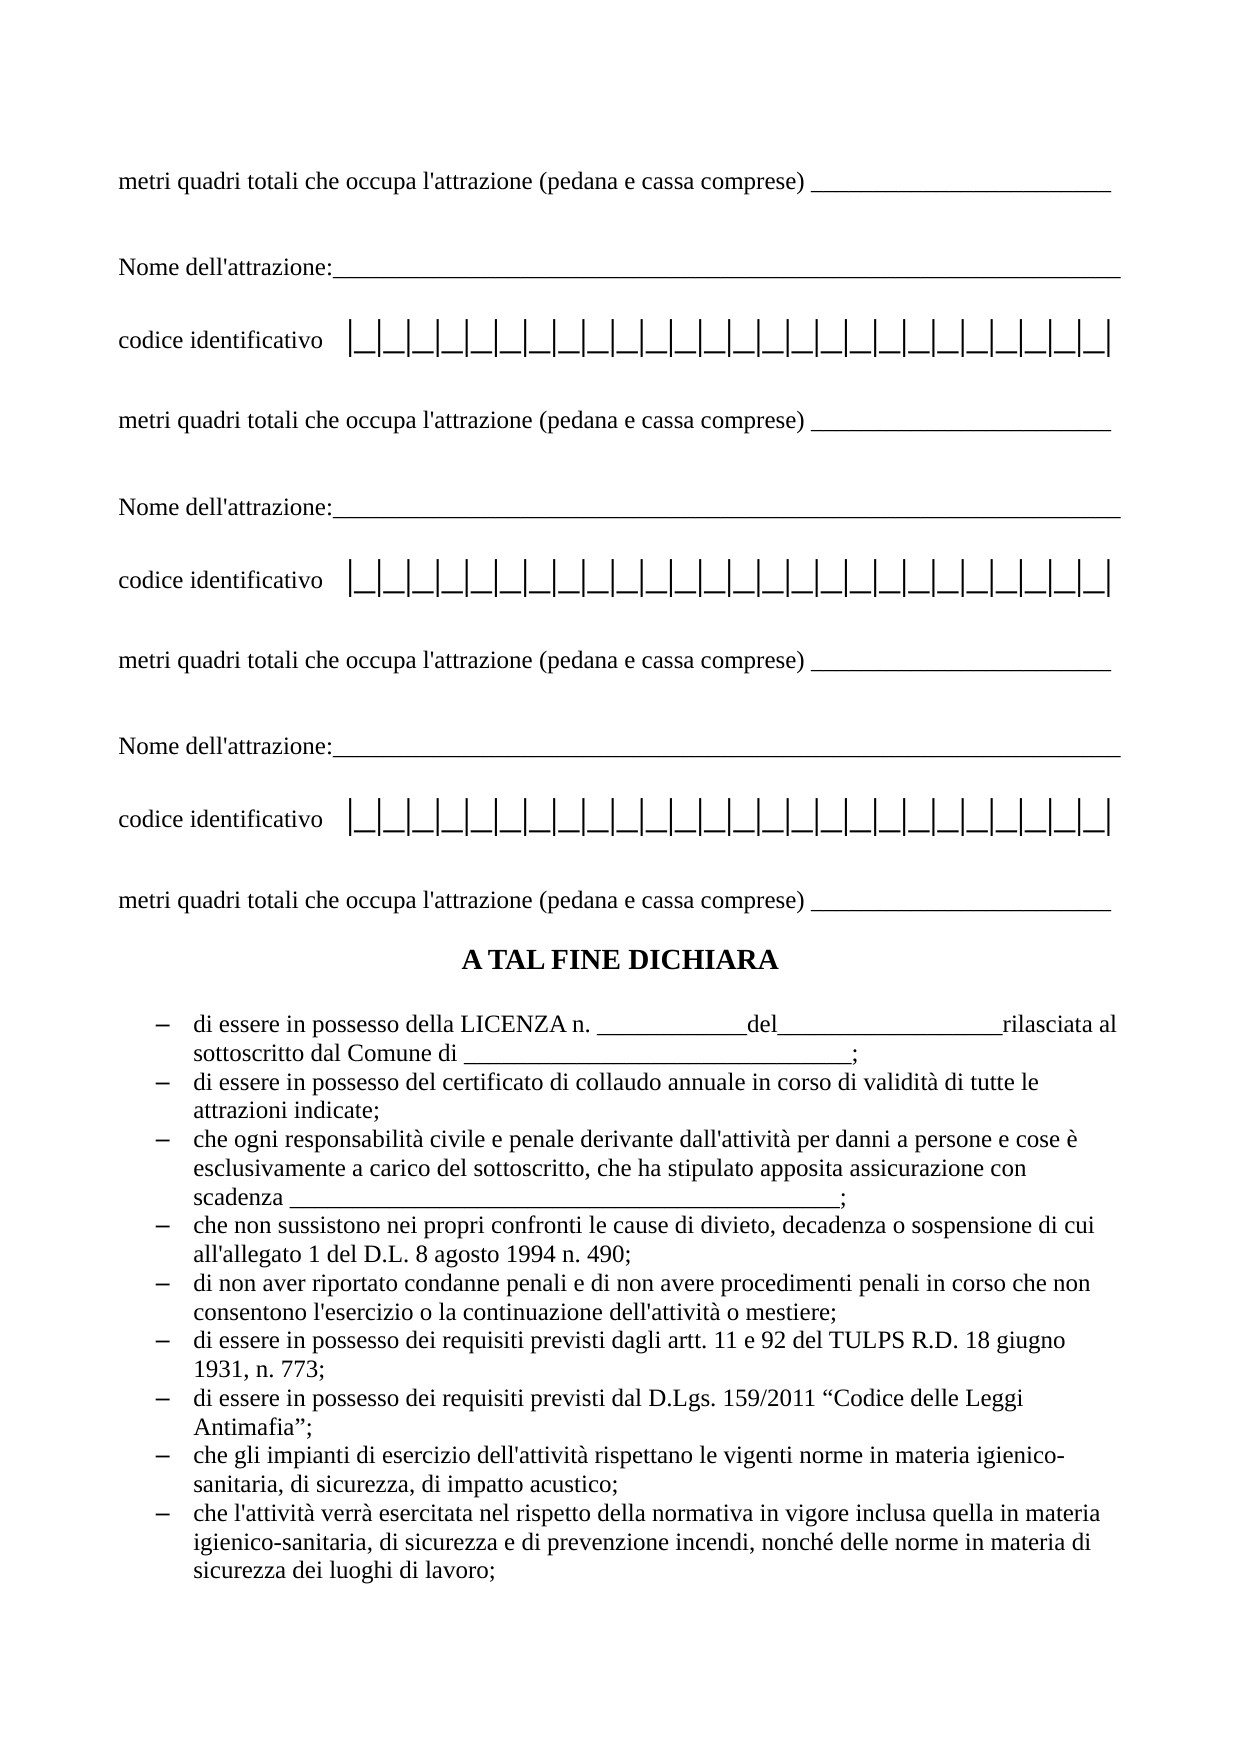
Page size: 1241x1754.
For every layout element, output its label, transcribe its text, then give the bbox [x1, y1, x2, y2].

list che l'attività verrà esercitata nel rispetto della normativa in vigore inclusa quella in materia igienico-sanitaria, di sicurezza e di prevenzione incendi, nonché delle norme in materia di sicurezza dei luoghi di lavoro; [156, 1498, 1122, 1584]
text metri quadri totali che occupa l'attrazione (pedana e cassa comprese) ________________________ [118, 406, 1122, 434]
list di essere in possesso della LICENZA n. ____________del__________________rilasciata al sottoscritto dal Comune di _______________________________; [156, 1009, 1122, 1067]
text metri quadri totali che occupa l'attrazione (pedana e cassa comprese) ________________________ [118, 166, 1122, 195]
text codice identificativo |_|_|_|_|_|_|_|_|_|_|_|_|_|_|_|_|_|_|_|_|_|_|_|_|_|_| [118, 549, 1122, 597]
list di essere in possesso dei requisiti previsti dal D.Lgs. 159/2011 “Codice delle Leggi Antimafia”; [156, 1383, 1122, 1441]
list di non aver riportato condanne penali e di non avere procedimenti penali in corso che non consentono l'esercizio o la continuazione dell'attività o mestiere; [156, 1268, 1122, 1326]
list di essere in possesso del certificato di collaudo annuale in corso di validità di tutte le attrazioni indicate; [156, 1067, 1122, 1124]
list che gli impianti di esercizio dell'attività rispettano le vigenti norme in materia igienico-sanitaria, di sicurezza, di impatto acustico; [156, 1441, 1122, 1498]
text A TAL FINE DICHIARA [118, 942, 1122, 976]
list che non sussistono nei propri confronti le cause di divieto, decadenza o sospensione di cui all'allegato 1 del D.L. 8 agosto 1994 n. 490; [156, 1211, 1122, 1268]
list che ogni responsabilità civile e penale derivante dall'attività per danni a persone e cose è esclusivamente a carico del sottoscritto, che ha stipulato apposita assicurazione con scadenza ____________________________________________; [156, 1124, 1122, 1211]
text Nome dell'attrazione:_______________________________________________________________ [118, 252, 1122, 281]
text Nome dell'attrazione:_______________________________________________________________ [118, 492, 1122, 521]
text codice identificativo |_|_|_|_|_|_|_|_|_|_|_|_|_|_|_|_|_|_|_|_|_|_|_|_|_|_| [118, 310, 1122, 358]
text metri quadri totali che occupa l'attrazione (pedana e cassa comprese) ________________________ [118, 885, 1122, 913]
text Nome dell'attrazione:_______________________________________________________________ [118, 731, 1122, 760]
text codice identificativo |_|_|_|_|_|_|_|_|_|_|_|_|_|_|_|_|_|_|_|_|_|_|_|_|_|_| [118, 789, 1122, 837]
list di essere in possesso dei requisiti previsti dagli artt. 11 e 92 del TULPS R.D. 18 giugno 1931, n. 773; [156, 1326, 1122, 1383]
text metri quadri totali che occupa l'attrazione (pedana e cassa comprese) ________________________ [118, 645, 1122, 674]
